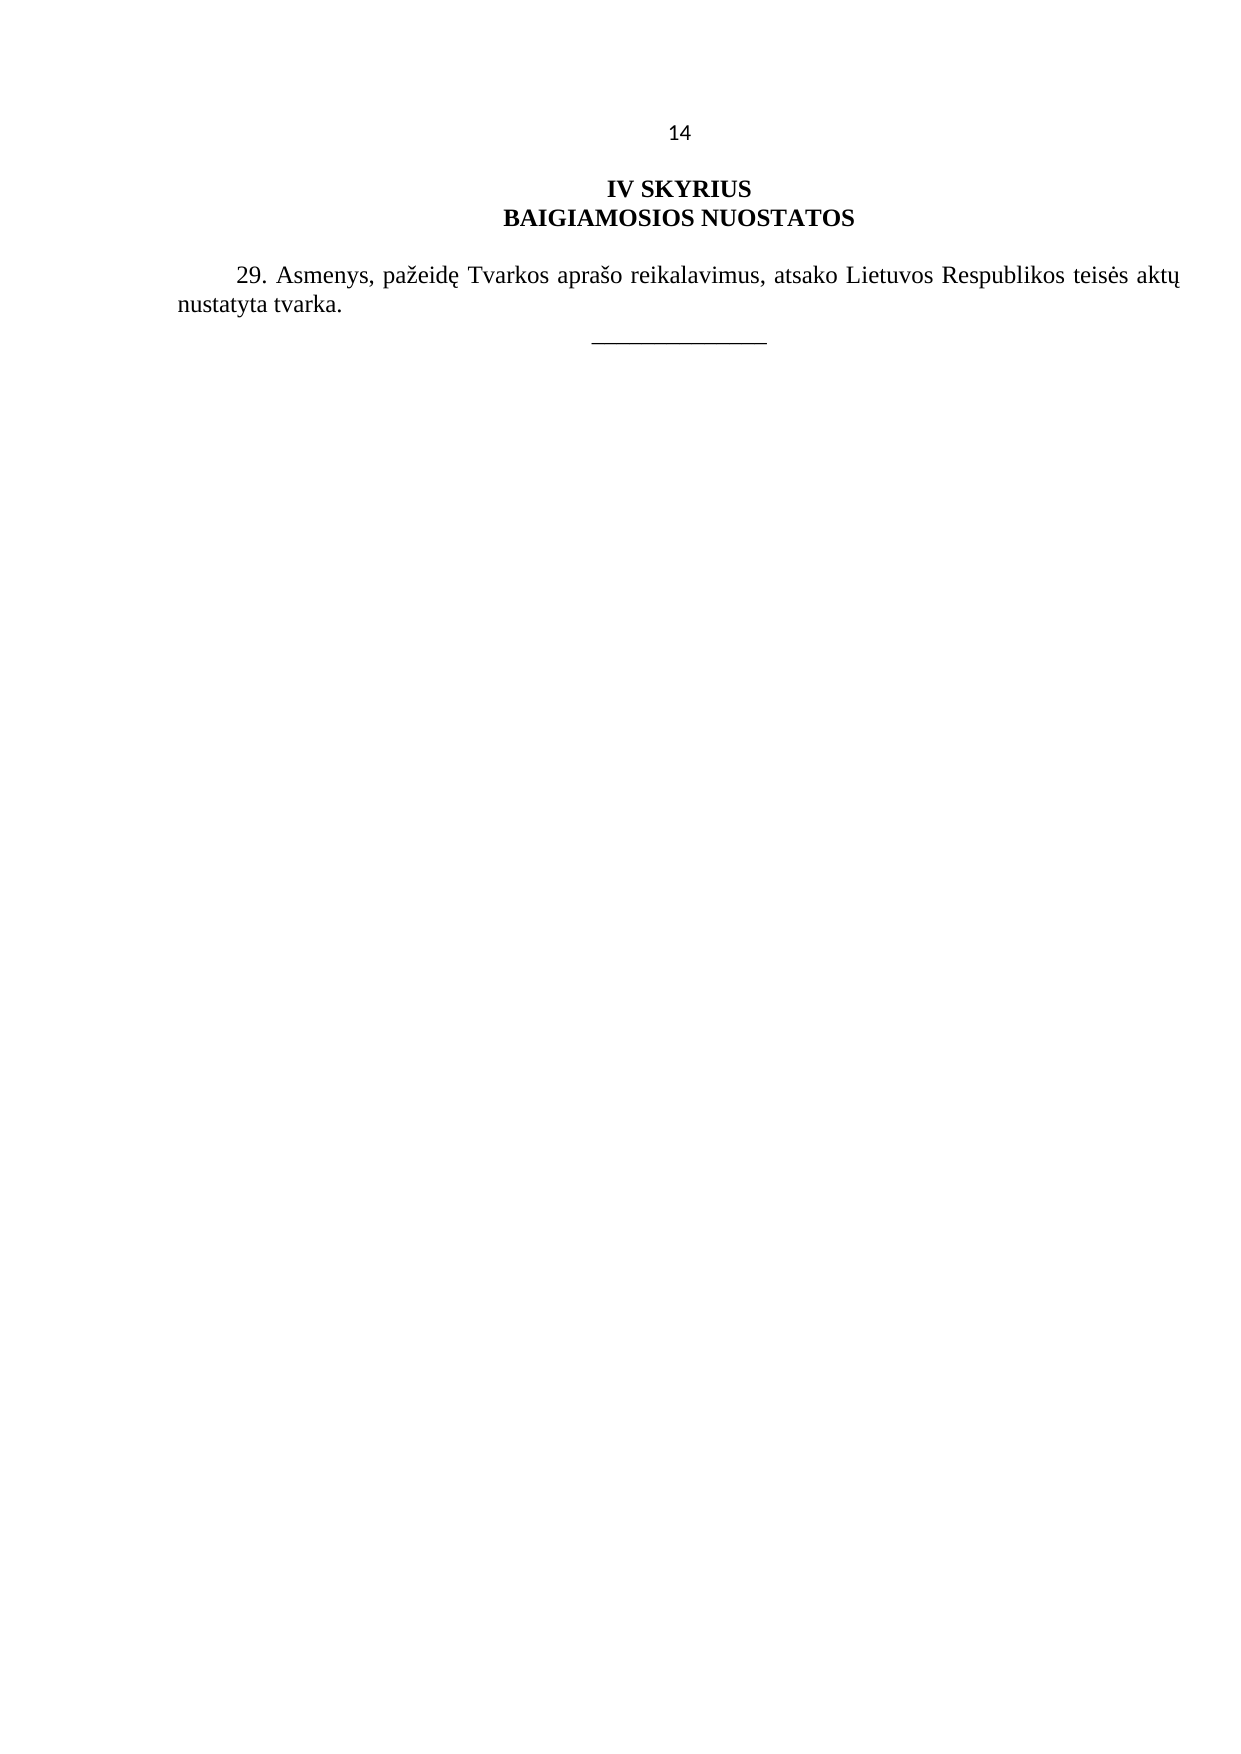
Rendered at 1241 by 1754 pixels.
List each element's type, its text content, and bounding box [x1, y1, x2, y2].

text IV SKYRIUS [177, 174, 1181, 203]
text 29. Asmenys, pažeidę Tvarkos aprašo reikalavimus, atsako Lietuvos Respublikos teisės aktų nustatyta tvarka. [177, 260, 1181, 318]
text BAIGIAMOSIOS NUOSTATOS [177, 203, 1181, 232]
text ______________ [177, 318, 1181, 347]
